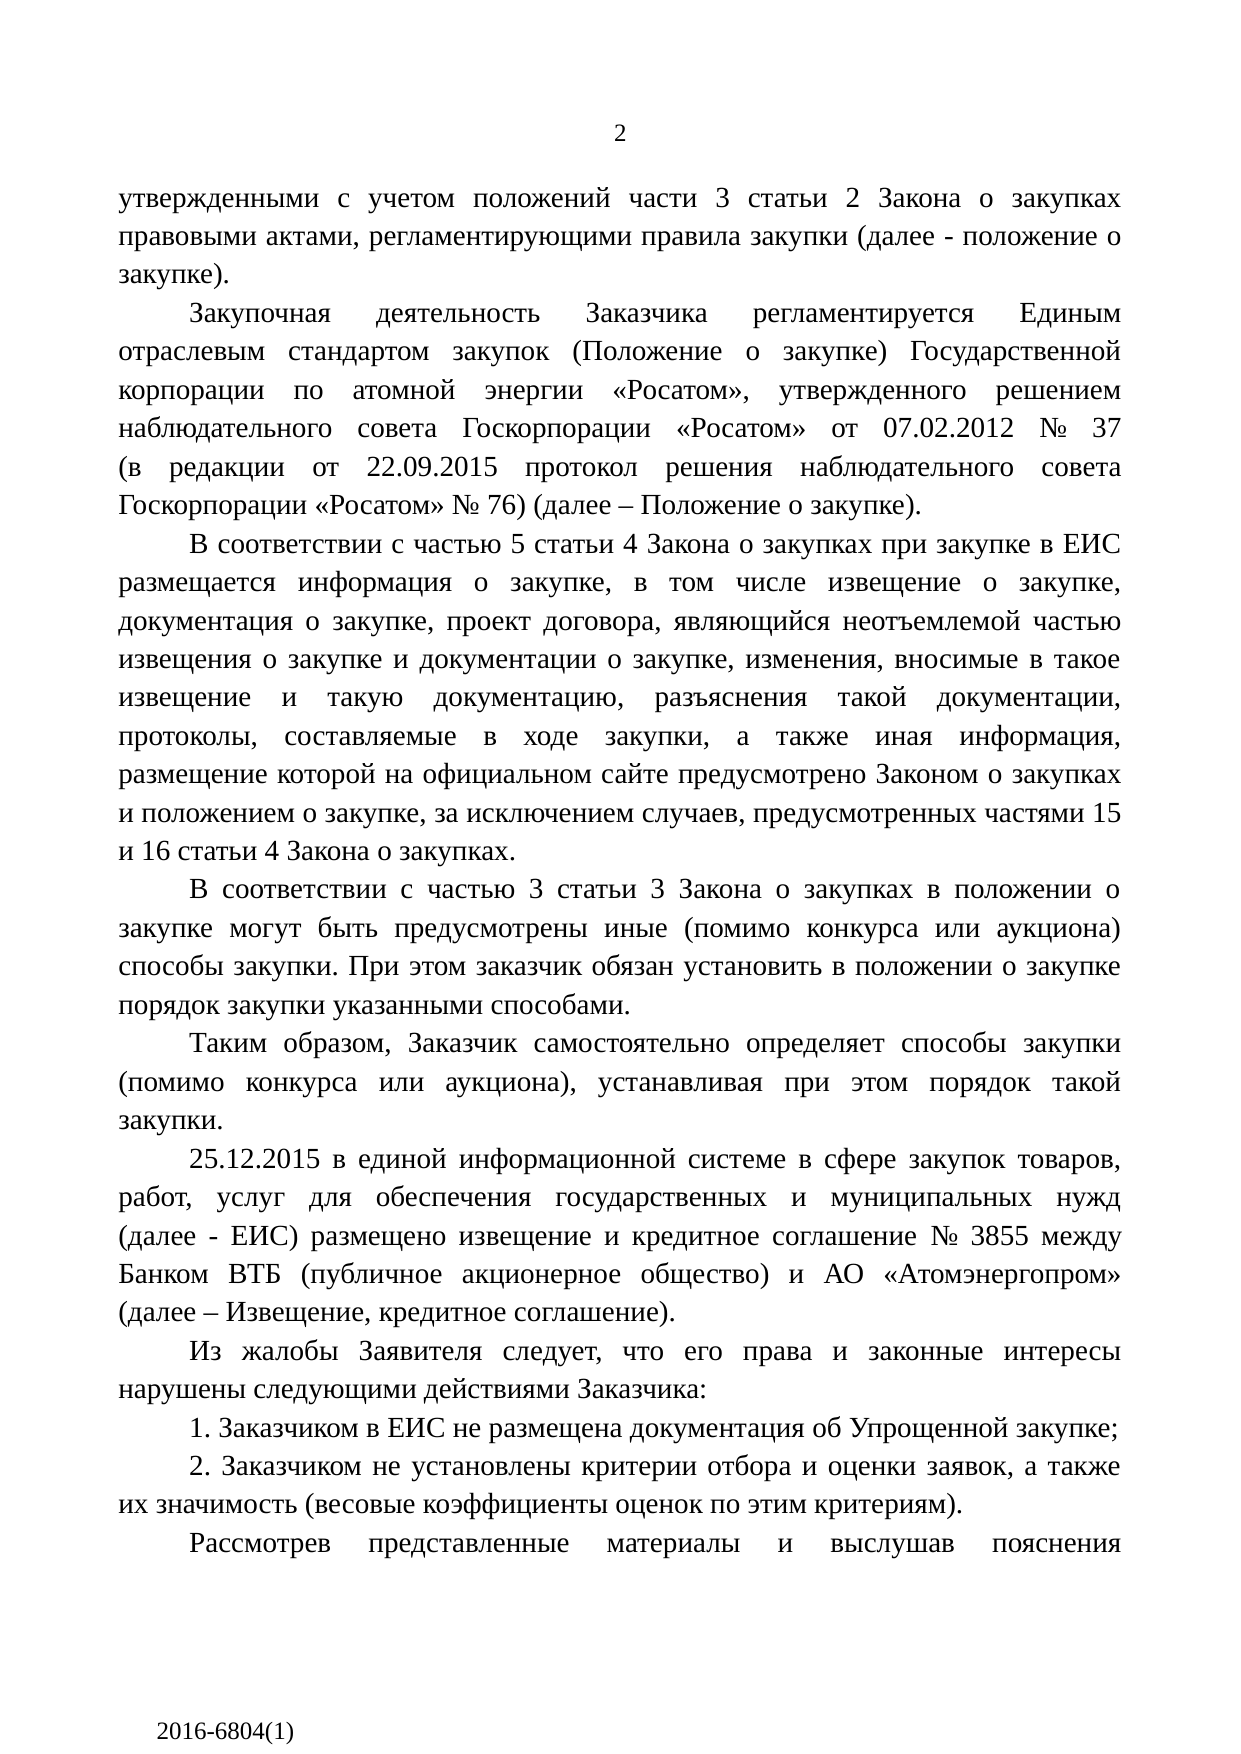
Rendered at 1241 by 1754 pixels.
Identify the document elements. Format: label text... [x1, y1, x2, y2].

text 1. Заказчиком в ЕИС не размещена документация об Упрощенной закупке; [118, 1406, 1122, 1445]
text 25.12.2015 в единой информационной системе в сфере закупок товаров, работ, услуг для обеспечения государственных и муниципальных нужд (далее - ЕИС) размещено извещение и кредитное соглашение № 3855 между Банком ВТБ (публичное акционерное общество) и АО «Атомэнергопром» (далее – Извещение, кредитное соглашение). [118, 1137, 1122, 1329]
text утвержденными с учетом положений части 3 статьи 2 Закона о закупках правовыми актами, регламентирующими правила закупки (далее - положение о закупке). [118, 176, 1122, 292]
text В соответствии с частью 3 статьи 3 Закона о закупках в положении о закупке могут быть предусмотрены иные (помимо конкурса или аукциона) способы закупки. При этом заказчик обязан установить в положении о закупке порядок закупки указанными способами. [118, 868, 1122, 1022]
text 2. Заказчиком не установлены критерии отбора и оценки заявок, а также их значимость (весовые коэффициенты оценок по этим критериям). [118, 1445, 1122, 1522]
text В соответствии с частью 5 статьи 4 Закона о закупках при закупке в ЕИС размещается информация о закупке, в том числе извещение о закупке, документация о закупке, проект договора, являющийся неотъемлемой частью извещения о закупке и документации о закупке, изменения, вносимые в такое извещение и такую документацию, разъяснения такой документации, протоколы, составляемые в ходе закупки, а также иная информация, размещение которой на официальном сайте предусмотрено Законом о закупках и положением о закупке, за исключением случаев, предусмотренных частями 15 и 16 статьи 4 Закона о закупках. [118, 522, 1122, 868]
text Закупочная деятельность Заказчика регламентируется Единым отраслевым стандартом закупок (Положение о закупке) Государственной корпорации по атомной энергии «Росатом», утвержденного решением наблюдательного совета Госкорпорации «Росатом» от 07.02.2012 № 37 (в редакции от 22.09.2015 протокол решения наблюдательного совета Госкорпорации «Росатом» № 76) (далее – Положение о закупке). [118, 292, 1122, 522]
text Из жалобы Заявителя следует, что его права и законные интересы нарушены следующими действиями Заказчика: [118, 1329, 1122, 1406]
text Рассмотрев представленные материалы и выслушав пояснения [118, 1522, 1122, 1560]
text Таким образом, Заказчик самостоятельно определяет способы закупки (помимо конкурса или аукциона), устанавливая при этом порядок такой закупки. [118, 1022, 1122, 1137]
